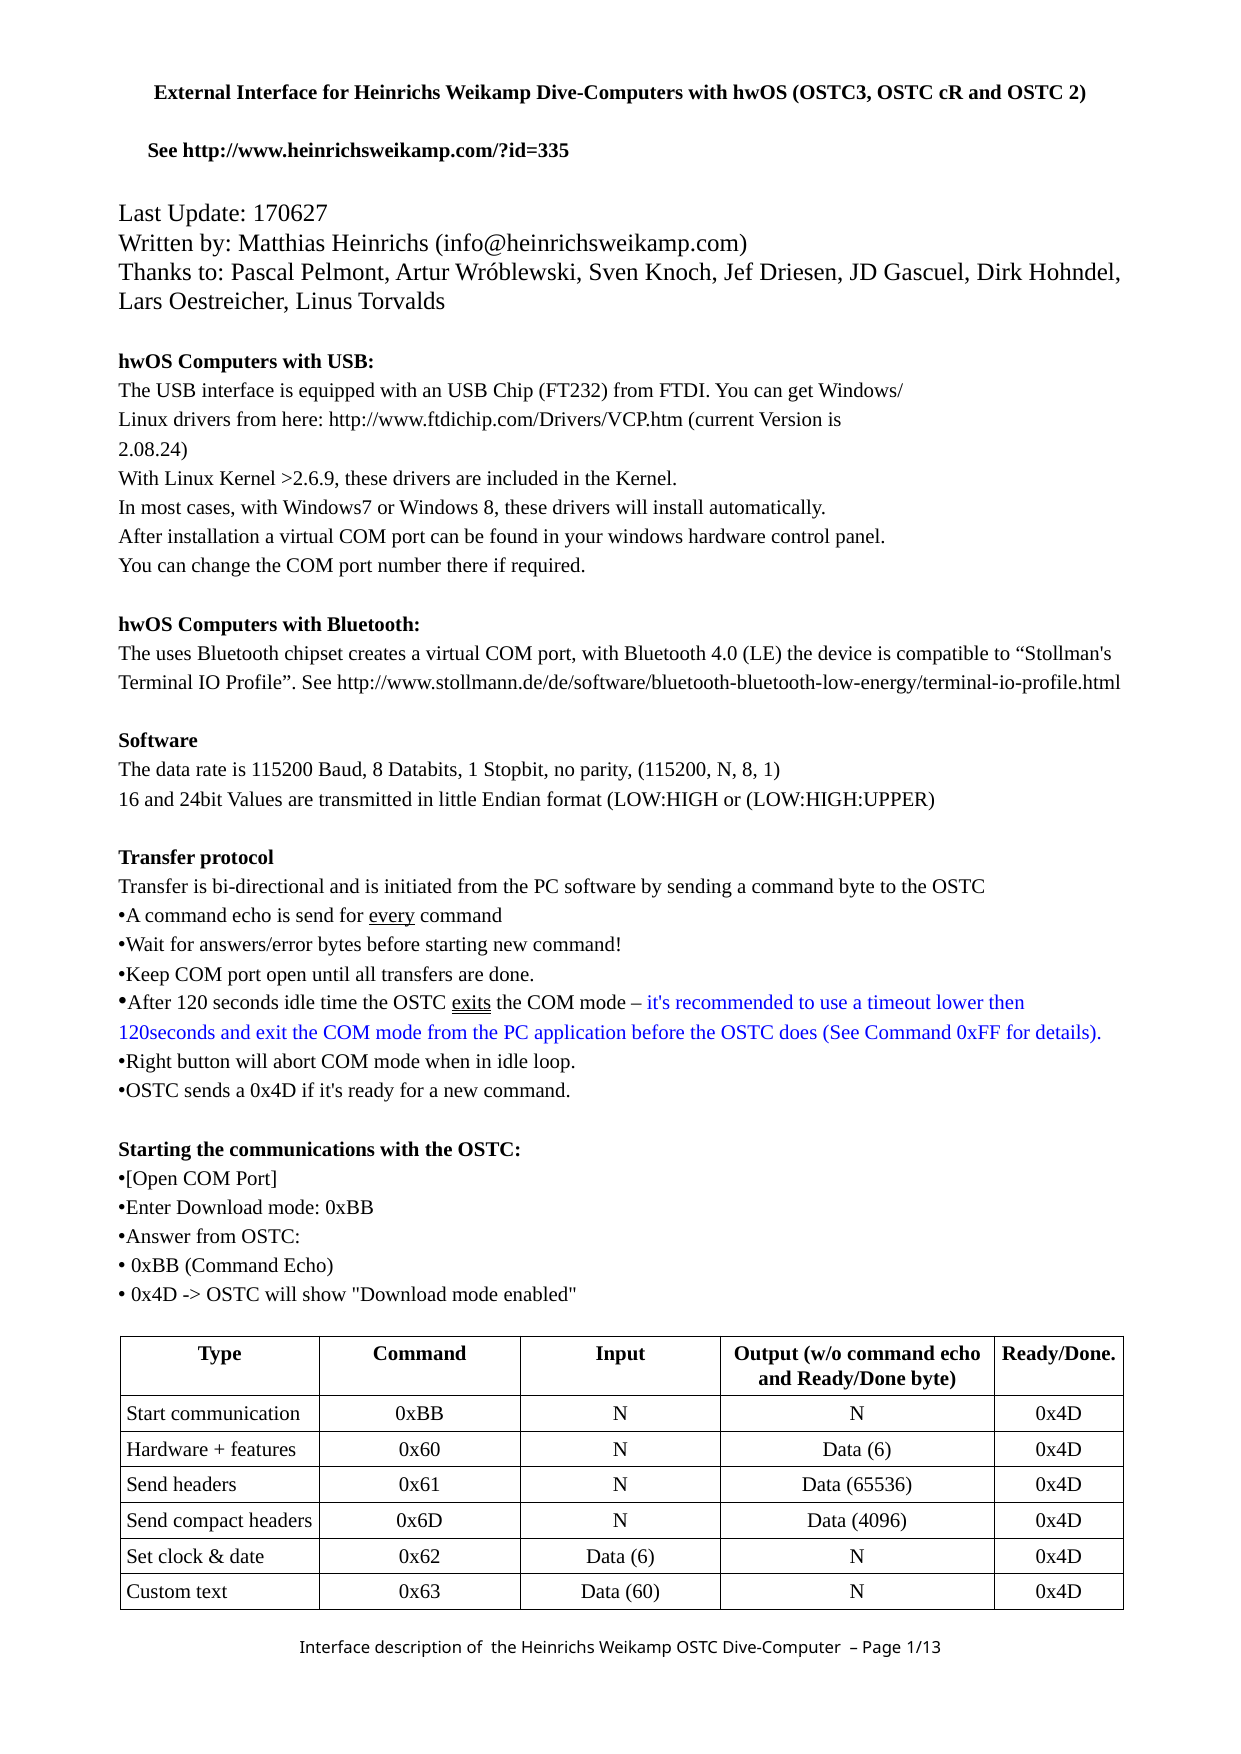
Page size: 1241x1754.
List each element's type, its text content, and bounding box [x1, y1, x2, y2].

list After 120 seconds idle time the OSTC exits the COM mode – it's recommended to use a timeout lower then 120seconds and exit the COM mode from the PC application before the OSTC does (See Command 0xFF for details). [118, 986, 1122, 1044]
table_header Type [121, 1337, 319, 1395]
list 0x4D -> OSTC will show "Download mode enabled" [118, 1277, 1122, 1306]
list Keep COM port open until all transfers are done. [118, 956, 1122, 986]
text Starting the communications with the OSTC: [118, 1131, 1122, 1161]
table_header Ready/Done. [995, 1337, 1123, 1395]
table_cell Start communication [121, 1396, 319, 1431]
text Software [118, 723, 1122, 752]
table_header Input [521, 1337, 720, 1395]
table_cell 0x4D [995, 1467, 1123, 1502]
table_cell Data (65536) [721, 1467, 994, 1502]
list OSTC sends a 0x4D if it's ready for a new command. [118, 1073, 1122, 1102]
table_cell 0x4D [995, 1396, 1123, 1431]
text Linux drivers from here: http://www.ftdichip.com/Drivers/VCP.htm (current Version is [118, 402, 1122, 431]
table_cell N [721, 1539, 994, 1573]
table_cell N [521, 1503, 720, 1538]
table_cell N [521, 1467, 720, 1502]
list Wait for answers/error bytes before starting new command! [118, 927, 1122, 956]
table_cell N [521, 1432, 720, 1466]
text The data rate is 115200 Baud, 8 Databits, 1 Stopbit, no parity, (115200, N, 8, 1) [118, 752, 1122, 781]
table_header Output (w/o command echo and Ready/Done byte) [721, 1337, 994, 1395]
text With Linux Kernel >2.6.9, these drivers are included in the Kernel. [118, 461, 1122, 490]
table_cell N [521, 1396, 720, 1431]
table_cell Custom text [121, 1574, 319, 1609]
text 2.08.24) [118, 431, 1122, 461]
table_cell Send compact headers [121, 1503, 319, 1538]
text 16 and 24bit Values are transmitted in little Endian format (LOW:HIGH or (LOW:HIGH:UPPER) [118, 781, 1122, 811]
table_cell Data (6) [721, 1432, 994, 1466]
text hwOS Computers with Bluetooth: [118, 606, 1122, 636]
text You can change the COM port number there if required. [118, 548, 1122, 577]
table_cell Data (4096) [721, 1503, 994, 1538]
text After installation a virtual COM port can be found in your windows hardware control panel. [118, 519, 1122, 548]
table_cell 0x63 [320, 1574, 520, 1609]
list Enter Download mode: 0xBB [118, 1190, 1122, 1219]
text In most cases, with Windows7 or Windows 8, these drivers will install automatically. [118, 490, 1122, 519]
table_cell Data (6) [521, 1539, 720, 1573]
list Answer from OSTC: [118, 1219, 1122, 1248]
table_cell Send headers [121, 1467, 319, 1502]
table_cell 0x6D [320, 1503, 520, 1538]
list [Open COM Port] [118, 1161, 1122, 1190]
table_cell 0xBB [320, 1396, 520, 1431]
list 0xBB (Command Echo) [118, 1248, 1122, 1277]
list A command echo is send for every command [118, 898, 1122, 927]
table_cell 0x62 [320, 1539, 520, 1573]
table_cell 0x61 [320, 1467, 520, 1502]
text Transfer is bi-directional and is initiated from the PC software by sending a command byte to the OSTC [118, 869, 1122, 898]
table_cell Data (60) [521, 1574, 720, 1609]
text Transfer protocol [118, 840, 1122, 869]
table_cell N [721, 1574, 994, 1609]
text hwOS Computers with USB: [118, 344, 1122, 373]
text Last Update: 170627 [118, 198, 1122, 227]
table_cell 0x60 [320, 1432, 520, 1466]
table_cell 0x4D [995, 1503, 1123, 1538]
table_cell Set clock & date [121, 1539, 319, 1573]
text The USB interface is equipped with an USB Chip (FT232) from FTDI. You can get Windows/ [118, 373, 1122, 402]
table_cell 0x4D [995, 1539, 1123, 1573]
table_header Command [320, 1337, 520, 1395]
list Right button will abort COM mode when in idle loop. [118, 1044, 1122, 1073]
text External Interface for Heinrichs Weikamp Dive-Computers with hwOS (OSTC3, OSTC cR and OSTC 2) [118, 75, 1122, 104]
text The uses Bluetooth chipset creates a virtual COM port, with Bluetooth 4.0 (LE) the device is compatible to “Stollman's Terminal IO Profile”. See http://www.stollmann.de/de/software/bluetooth-bluetooth-low-energy/terminal-io-profile.html [118, 636, 1122, 694]
table_cell Hardware + features [121, 1432, 319, 1466]
text See http://www.heinrichsweikamp.com/?id=335 [147, 133, 1122, 162]
text Written by: Matthias Heinrichs (info@heinrichsweikamp.com) [118, 227, 1122, 256]
table_cell 0x4D [995, 1432, 1123, 1466]
table_cell N [721, 1396, 994, 1431]
text Thanks to: Pascal Pelmont, Artur Wróblewski, Sven Knoch, Jef Driesen, JD Gascuel, Dirk Hohndel, Lars Oestreicher, Linus Torvalds [118, 256, 1122, 315]
table_cell 0x4D [995, 1574, 1123, 1609]
